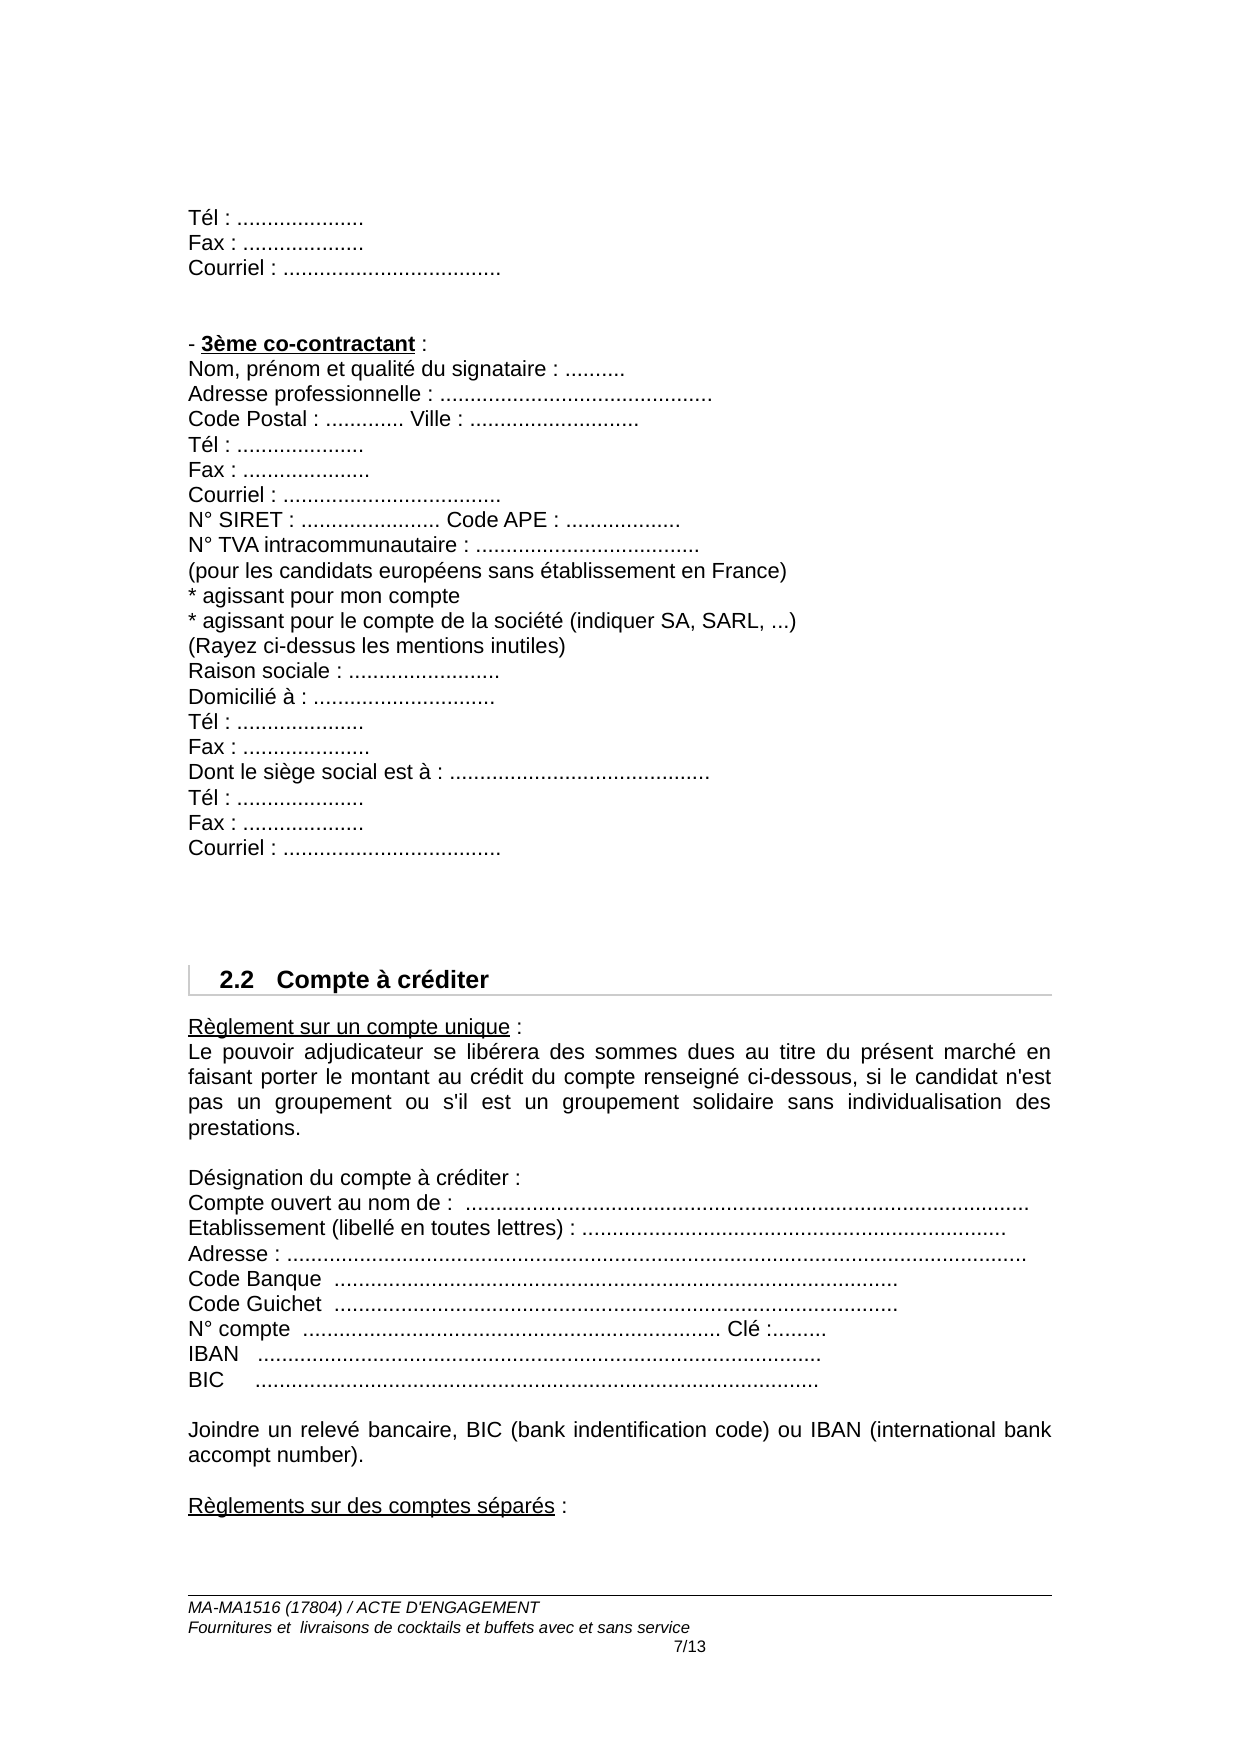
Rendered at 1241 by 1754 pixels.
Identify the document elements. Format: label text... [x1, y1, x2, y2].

text Tél : ..................... [188, 784, 1052, 809]
text Code Postal : ............. Ville : ............................ [188, 406, 1052, 431]
text (pour les candidats européens sans établissement en France) [188, 557, 1052, 583]
text Compte ouvert au nom de : ............................................................................................. [188, 1190, 1052, 1215]
subtitle Compte à créditer [190, 965, 1052, 994]
text * agissant pour le compte de la société (indiquer SA, SARL, ...) [188, 608, 1052, 633]
text Tél : ..................... [188, 431, 1052, 457]
text * agissant pour mon compte [188, 583, 1052, 608]
text Adresse professionnelle : ............................................. [188, 381, 1052, 406]
text - 3ème co-contractant : [188, 331, 1052, 356]
text Nom, prénom et qualité du signataire : .......... [188, 356, 1052, 381]
text N° compte ..................................................................... Clé :......... [188, 1316, 1052, 1341]
text Règlements sur des comptes séparés : [188, 1493, 1052, 1518]
text Tél : ..................... [188, 709, 1052, 734]
text Désignation du compte à créditer : [188, 1165, 1052, 1190]
text N° SIRET : ....................... Code APE : ................... [188, 507, 1052, 532]
text BIC ............................................................................................. [188, 1367, 1052, 1392]
text Tél : ..................... [188, 204, 1052, 230]
text Domicilié à : .............................. [188, 683, 1052, 709]
text Code Guichet ............................................................................................. [188, 1291, 1052, 1316]
text Le pouvoir adjudicateur se libérera des sommes dues au titre du présent marché en faisant porter le montant au crédit du compte renseigné ci-dessous, si le candidat n'est pas un groupement ou s'il est un groupement solidaire sans individualisation des prestations. [188, 1039, 1052, 1140]
text Courriel : .................................... [188, 835, 1052, 860]
text Courriel : .................................... [188, 255, 1052, 280]
text Dont le siège social est à : ........................................... [188, 759, 1052, 784]
text Fax : ..................... [188, 457, 1052, 482]
text Règlement sur un compte unique : [188, 1014, 1052, 1039]
text Fax : ..................... [188, 734, 1052, 759]
text Etablissement (libellé en toutes lettres) : ...................................................................... [188, 1215, 1052, 1241]
text Courriel : .................................... [188, 482, 1052, 507]
text Adresse : .......................................................................................................................... [188, 1241, 1052, 1266]
text Raison sociale : ......................... [188, 658, 1052, 683]
text Code Banque ............................................................................................. [188, 1266, 1052, 1291]
text Fax : .................... [188, 809, 1052, 835]
text Joindre un relevé bancaire, BIC (bank indentification code) ou IBAN (international bank accompt number). [188, 1417, 1052, 1467]
text N° TVA intracommunautaire : ..................................... [188, 532, 1052, 557]
text IBAN ............................................................................................. [188, 1341, 1052, 1367]
text Fax : .................... [188, 230, 1052, 255]
text (Rayez ci-dessus les mentions inutiles) [188, 633, 1052, 658]
